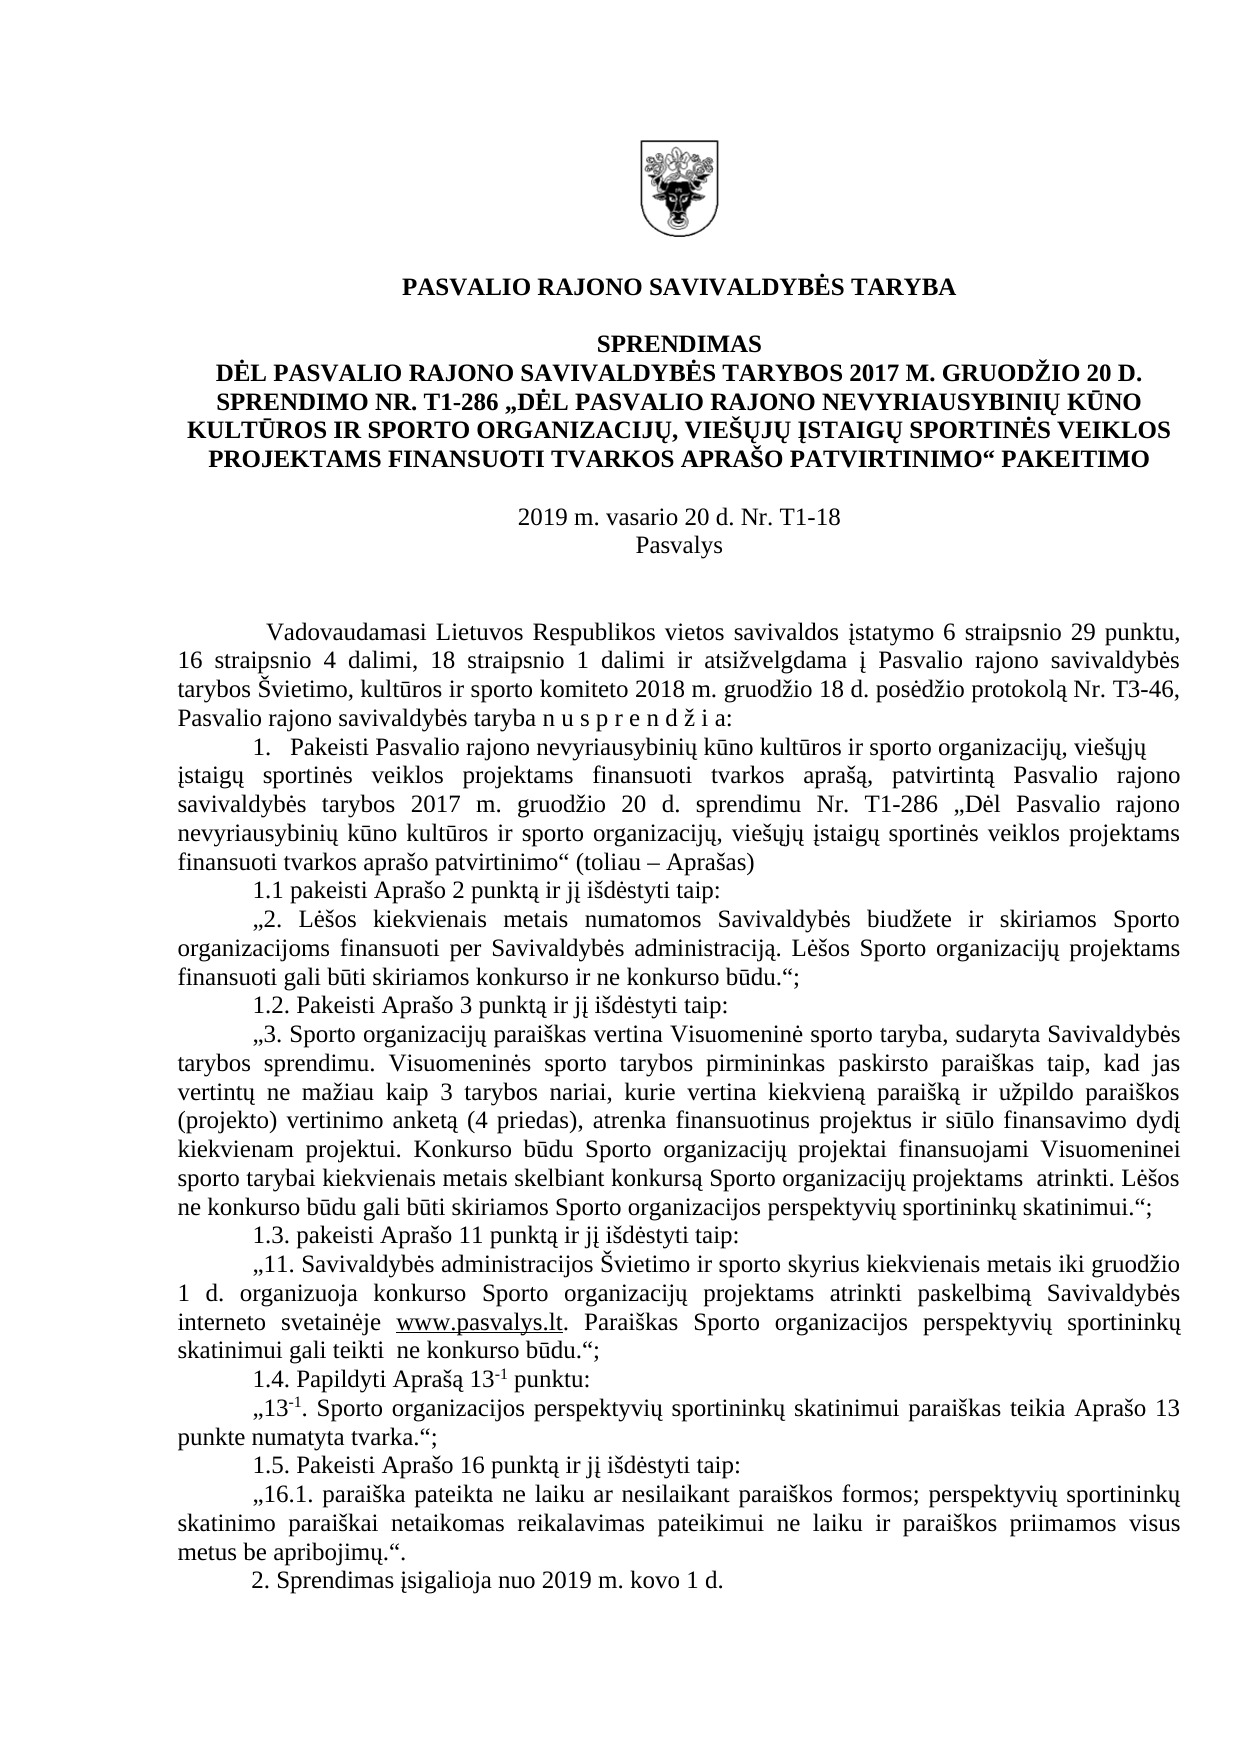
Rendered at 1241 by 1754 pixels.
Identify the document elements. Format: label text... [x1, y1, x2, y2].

text „16.1. paraiška pateikta ne laiku ar nesilaikant paraiškos formos; perspektyvių sportininkų skatinimo paraiškai netaikomas reikalavimas pateikimui ne laiku ir paraiškos priimamos visus metus be apribojimų.“. [177, 1479, 1181, 1566]
text 1.3. pakeisti Aprašo 11 punktą ir jį išdėstyti taip: [177, 1221, 1181, 1249]
text Sprendimas [177, 329, 1181, 358]
text Vadovaudamasi Lietuvos Respublikos vietos savivaldos įstatymo 6 straipsnio 29 punktu, 16 straipsnio 4 dalimi, 18 straipsnio 1 dalimi ir atsižvelgdama į Pasvalio rajono savivaldybės tarybos Švietimo, kultūros ir sporto komiteto 2018 m. gruodžio 18 d. posėdžio protokolą Nr. T3-46, Pasvalio rajono savivaldybės taryba nusprendžia: [177, 617, 1181, 732]
text 2019 m. vasario 20 d. Nr. T1-18 [177, 502, 1181, 531]
text Pasvalio rajono savivaldybės taryba [177, 272, 1181, 301]
text 1. Pakeisti Pasvalio rajono nevyriausybinių kūno kultūros ir sporto organizacijų, viešųjų [252, 732, 1181, 761]
text „13-1. Sporto organizacijos perspektyvių sportininkų skatinimui paraiškas teikia Aprašo 13 punkte numatyta tvarka.“; [177, 1393, 1181, 1451]
text įstaigų sportinės veiklos projektams finansuoti tvarkos aprašą, patvirtintą Pasvalio rajono savivaldybės tarybos 2017 m. gruodžio 20 d. sprendimu Nr. T1-286 „Dėl Pasvalio rajono nevyriausybinių kūno kultūros ir sporto organizacijų, viešųjų įstaigų sportinės veiklos projektams finansuoti tvarkos aprašo patvirtinimo“ (toliau – Aprašas) [177, 761, 1181, 876]
text „3. Sporto organizacijų paraiškas vertina Visuomeninė sporto taryba, sudaryta Savivaldybės tarybos sprendimu. Visuomeninės sporto tarybos pirmininkas paskirsto paraiškas taip, kad jas vertintų ne mažiau kaip 3 tarybos nariai, kurie vertina kiekvieną paraišką ir užpildo paraiškos (projekto) vertinimo anketą (4 priedas), atrenka finansuotinus projektus ir siūlo finansavimo dydį kiekvienam projektui. Konkurso būdu Sporto organizacijų projektai finansuojami Visuomeninei sporto tarybai kiekvienais metais skelbiant konkursą Sporto organizacijų projektams atrinkti. Lėšos ne konkurso būdu gali būti skiriamos Sporto organizacijos perspektyvių sportininkų skatinimui.“; [177, 1019, 1181, 1221]
text 1.1 pakeisti Aprašo 2 punktą ir jį išdėstyti taip: [177, 876, 1181, 904]
text 1.4. Papildyti Aprašą 13-1 punktu: [252, 1364, 1181, 1393]
text „2. Lėšos kiekvienais metais numatomos Savivaldybės biudžete ir skiriamos Sporto organizacijoms finansuoti per Savivaldybės administraciją. Lėšos Sporto organizacijų projektams finansuoti gali būti skiriamos konkurso ir ne konkurso būdu.“; [177, 904, 1181, 991]
text dėl pasvalio rajono savivaldybės tarybos 2017 m. gruodžio 20 d. sprendimo Nr. t1-286 „dėl pasvalio rajono nevyriausybinių kūno kultūros ir sporto organizacijų, viešųjų įstaigų sportinės veiklos projektams finansuoti tvarkos aprašo patvirtinimo“ pakeitimo [177, 358, 1181, 473]
text Pasvalys [177, 531, 1181, 559]
text 1.5. Pakeisti Aprašo 16 punktą ir jį išdėstyti taip: [252, 1451, 1181, 1479]
text 2. Sprendimas įsigalioja nuo 2019 m. kovo 1 d. [177, 1566, 1181, 1594]
text 1.2. Pakeisti Aprašo 3 punktą ir jį išdėstyti taip: [177, 991, 1181, 1019]
text „11. Savivaldybės administracijos Švietimo ir sporto skyrius kiekvienais metais iki gruodžio 1 d. organizuoja konkurso Sporto organizacijų projektams atrinkti paskelbimą Savivaldybės interneto svetainėje www.pasvalys.lt. Paraiškas Sporto organizacijos perspektyvių sportininkų skatinimui gali teikti ne konkurso būdu.“; [177, 1249, 1181, 1364]
